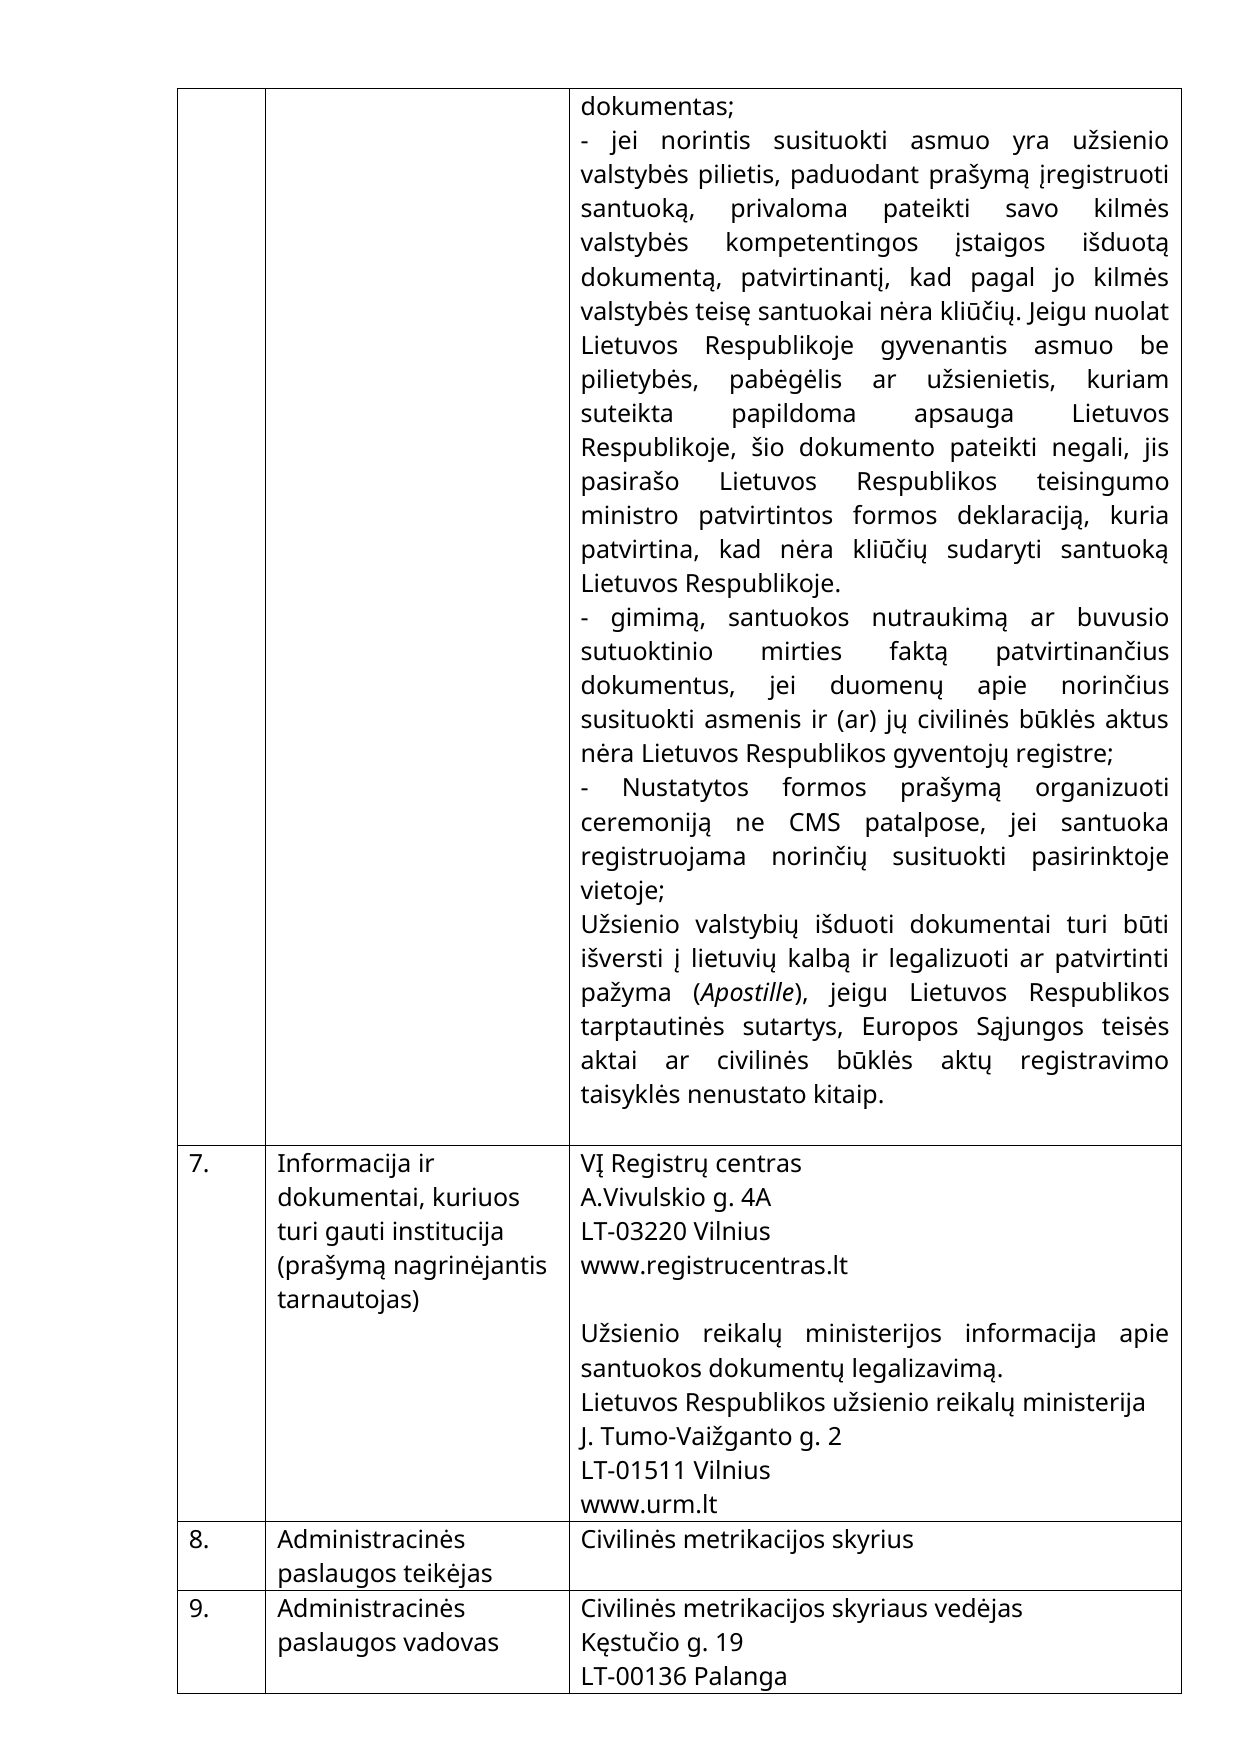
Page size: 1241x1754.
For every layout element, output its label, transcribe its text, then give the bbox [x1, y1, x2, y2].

table_cell Administracinės paslaugos teikėjas [266, 1522, 569, 1590]
table_cell [178, 89, 265, 1145]
table_cell Civilinės metrikacijos skyrius [570, 1522, 1181, 1590]
table_cell [266, 89, 569, 1145]
table_cell VĮ Registrų centras A.Vivulskio g. 4A LT-03220 Vilnius www.registrucentras.lt Užsienio reikalų ministerijos informacija apie santuokos dokumentų legalizavimą. Lietuvos Respublikos užsienio reikalų ministerija J. Tumo-Vaižganto g. 2 LT-01511 Vilnius www.urm.lt [570, 1146, 1181, 1521]
table_cell 7. [178, 1146, 265, 1521]
table_cell Civilinės metrikacijos skyriaus vedėjas Kęstučio g. 19 LT-00136 Palanga [570, 1591, 1181, 1693]
table_cell dokumentas; - jei norintis susituokti asmuo yra užsienio valstybės pilietis, paduodant prašymą įregistruoti santuoką, privaloma pateikti savo kilmės valstybės kompetentingos įstaigos išduotą dokumentą, patvirtinantį, kad pagal jo kilmės valstybės teisę santuokai nėra kliūčių. Jeigu nuolat Lietuvos Respublikoje gyvenantis asmuo be pilietybės, pabėgėlis ar užsienietis, kuriam suteikta papildoma apsauga Lietuvos Respublikoje, šio dokumento pateikti negali, jis pasirašo Lietuvos Respublikos teisingumo ministro patvirtintos formos deklaraciją, kuria patvirtina, kad nėra kliūčių sudaryti santuoką Lietuvos Respublikoje. - gimimą, santuokos nutraukimą ar buvusio sutuoktinio mirties faktą patvirtinančius dokumentus, jei duomenų apie norinčius susituokti asmenis ir (ar) jų civilinės būklės aktus nėra Lietuvos Respublikos gyventojų registre; - Nustatytos formos prašymą organizuoti ceremoniją ne CMS patalpose, jei santuoka registruojama norinčių susituokti pasirinktoje vietoje; Užsienio valstybių išduoti dokumentai turi būti išversti į lietuvių kalbą ir legalizuoti ar patvirtinti pažyma (Apostille), jeigu Lietuvos Respublikos tarptautinės sutartys, Europos Sąjungos teisės aktai ar civilinės būklės aktų registravimo taisyklės nenustato kitaip. [570, 89, 1181, 1145]
table_cell Informacija ir dokumentai, kuriuos turi gauti institucija (prašymą nagrinėjantis tarnautojas) [266, 1146, 569, 1521]
table_cell 8. [178, 1522, 265, 1590]
table_cell Administracinės paslaugos vadovas [266, 1591, 569, 1693]
table_cell 9. [178, 1591, 265, 1693]
